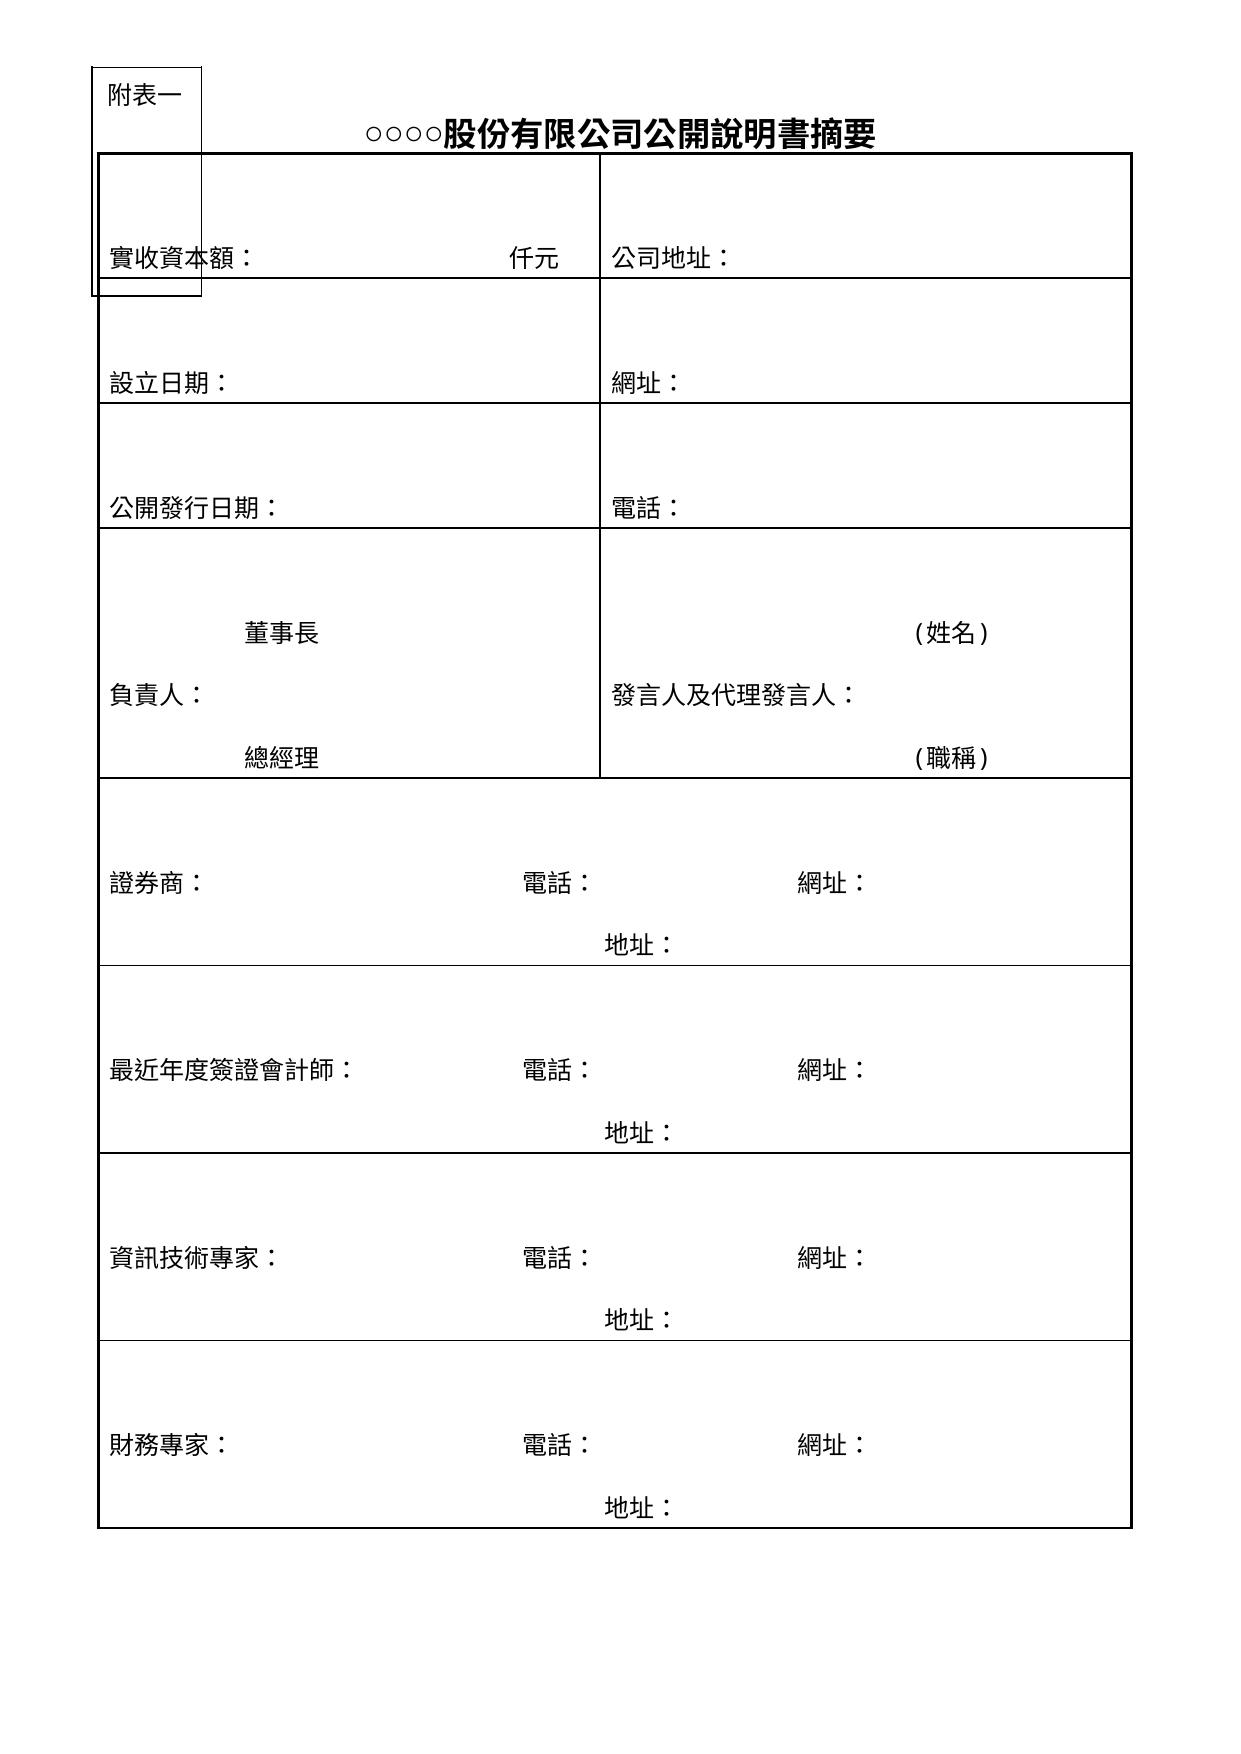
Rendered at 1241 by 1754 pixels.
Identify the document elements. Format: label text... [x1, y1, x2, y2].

table_header 實收資本額： 仟元 [202, 155, 599, 277]
text ○○○○股份有限公司公開說明書摘要 [100, 155, 201, 277]
text 附表一 [107, 76, 186, 112]
table_cell 最近年度簽證會計師： 電話： 網址： 地址： [100, 966, 1130, 1152]
table_cell 公開發行日期： [100, 404, 599, 527]
table_cell 證券商： 電話： 網址： 地址： [100, 779, 1130, 965]
table_header 公司地址： [601, 155, 1130, 277]
text ○○○○股份有限公司公開說明書摘要 [202, 90, 1053, 152]
text ○○○○股份有限公司公開說明書摘要 [100, 279, 201, 295]
table_cell (姓名) 發言人及代理發言人： (職稱) [601, 529, 1130, 777]
text ○○○○股份有限公司公開說明書摘要 [93, 68, 201, 295]
table_cell 電話： [601, 404, 1130, 527]
table_cell 網址： [601, 279, 1130, 402]
table_cell 財務專家： 電話： 網址： 地址： [100, 1341, 1130, 1527]
table_cell 董事長 負責人： 總經理 [100, 529, 599, 777]
table_cell 設立日期： [100, 279, 599, 402]
table_cell 資訊技術專家： 電話： 網址： 地址： [100, 1154, 1130, 1340]
